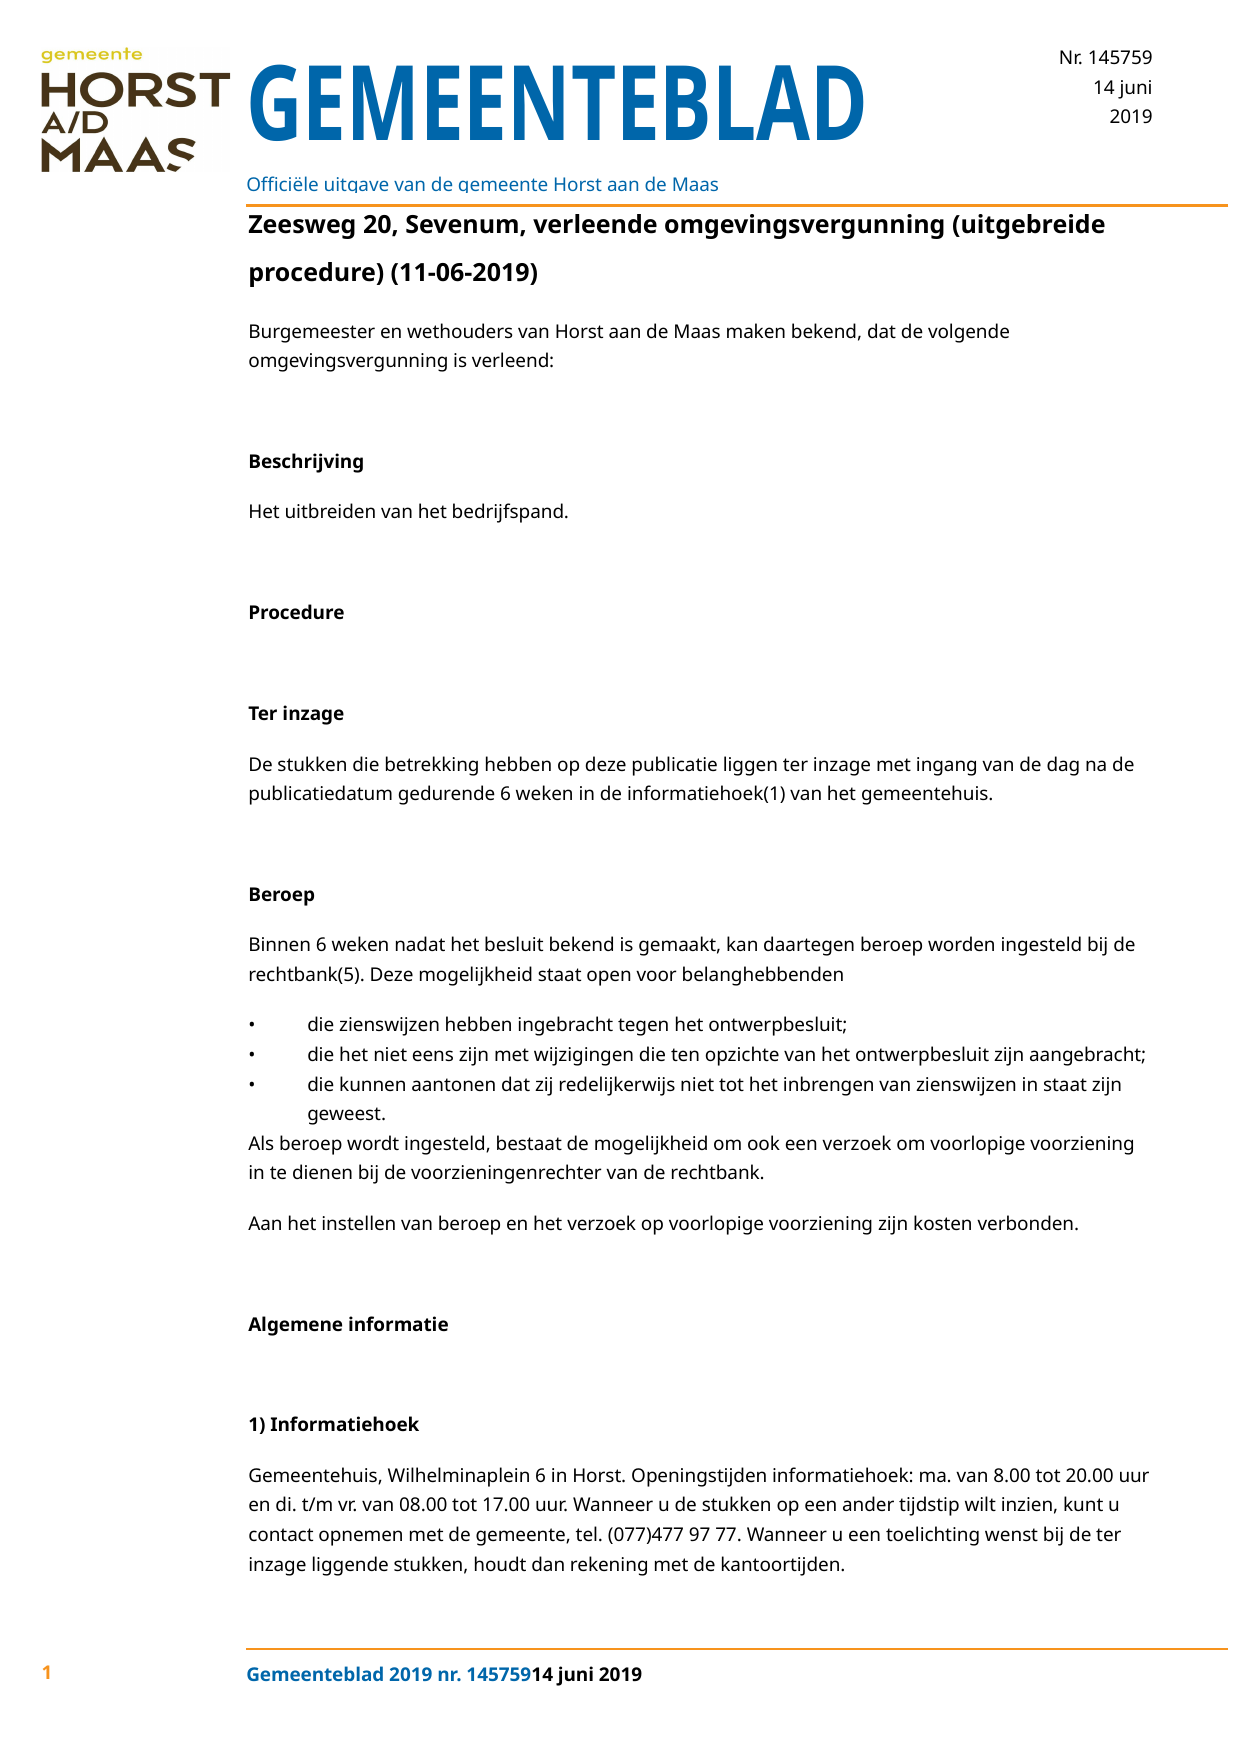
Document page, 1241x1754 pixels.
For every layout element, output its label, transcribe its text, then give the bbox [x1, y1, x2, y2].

picture [41, 47, 231, 172]
text Gemeentehuis, Wilhelminaplein 6 in Horst. Openingstijden informatiehoek: ma. van 8.00 tot 20.00 uur en di. t/m vr. van 08.00 tot 17.00 uur. Wanneer u de stukken op een ander tijdstip wilt inzien, kunt u contact opnemen met de gemeente, tel. (077)477 97 77. Wanneer u een toelichting wenst bij de ter inzage liggende stukken, houdt dan rekening met de kantoortijden. [248, 1462, 1152, 1577]
text Ter inzage [248, 700, 1152, 726]
text 1) Informatiehoek [248, 1412, 1152, 1437]
text Als beroep wordt ingesteld, bestaat de mogelijkheid om ook een verzoek om voorlopige voorziening in te dienen bij de voorzieningenrechter van de rechtbank. [248, 1130, 1152, 1185]
text Beschrijving [248, 448, 1152, 474]
text Procedure [248, 599, 1152, 625]
text Het uitbreiden van het bedrijfspand. [248, 499, 1152, 524]
text Zeesweg 20, Sevenum, verleende omgevingsvergunning (uitgebreide procedure) (11-06-2019) [248, 207, 1152, 288]
list die zienswijzen hebben ingebracht tegen het ontwerpbesluit; [248, 1012, 1152, 1037]
list die het niet eens zijn met wijzigingen die ten opzichte van het ontwerpbesluit zijn aangebracht; [248, 1041, 1152, 1067]
text Burgemeester en wethouders van Horst aan de Maas maken bekend, dat de volgende omgevingsvergunning is verleend: [248, 318, 1152, 373]
text Aan het instellen van beroep en het verzoek op voorlopige voorziening zijn kosten verbonden. [248, 1210, 1152, 1236]
text Beroep [248, 881, 1152, 907]
list die kunnen aantonen dat zij redelijkerwijs niet tot het inbrengen van zienswijzen in staat zijn geweest. [248, 1071, 1152, 1126]
text Algemene informatie [248, 1311, 1152, 1337]
text Binnen 6 weken nadat het besluit bekend is gemaakt, kan daartegen beroep worden ingesteld bij de rechtbank(5). Deze mogelijkheid staat open voor belanghebbenden [248, 932, 1152, 987]
text De stukken die betrekking hebben op deze publicatie liggen ter inzage met ingang van de dag na de publicatiedatum gedurende 6 weken in de informatiehoek(1) van het gemeentehuis. [248, 751, 1152, 806]
